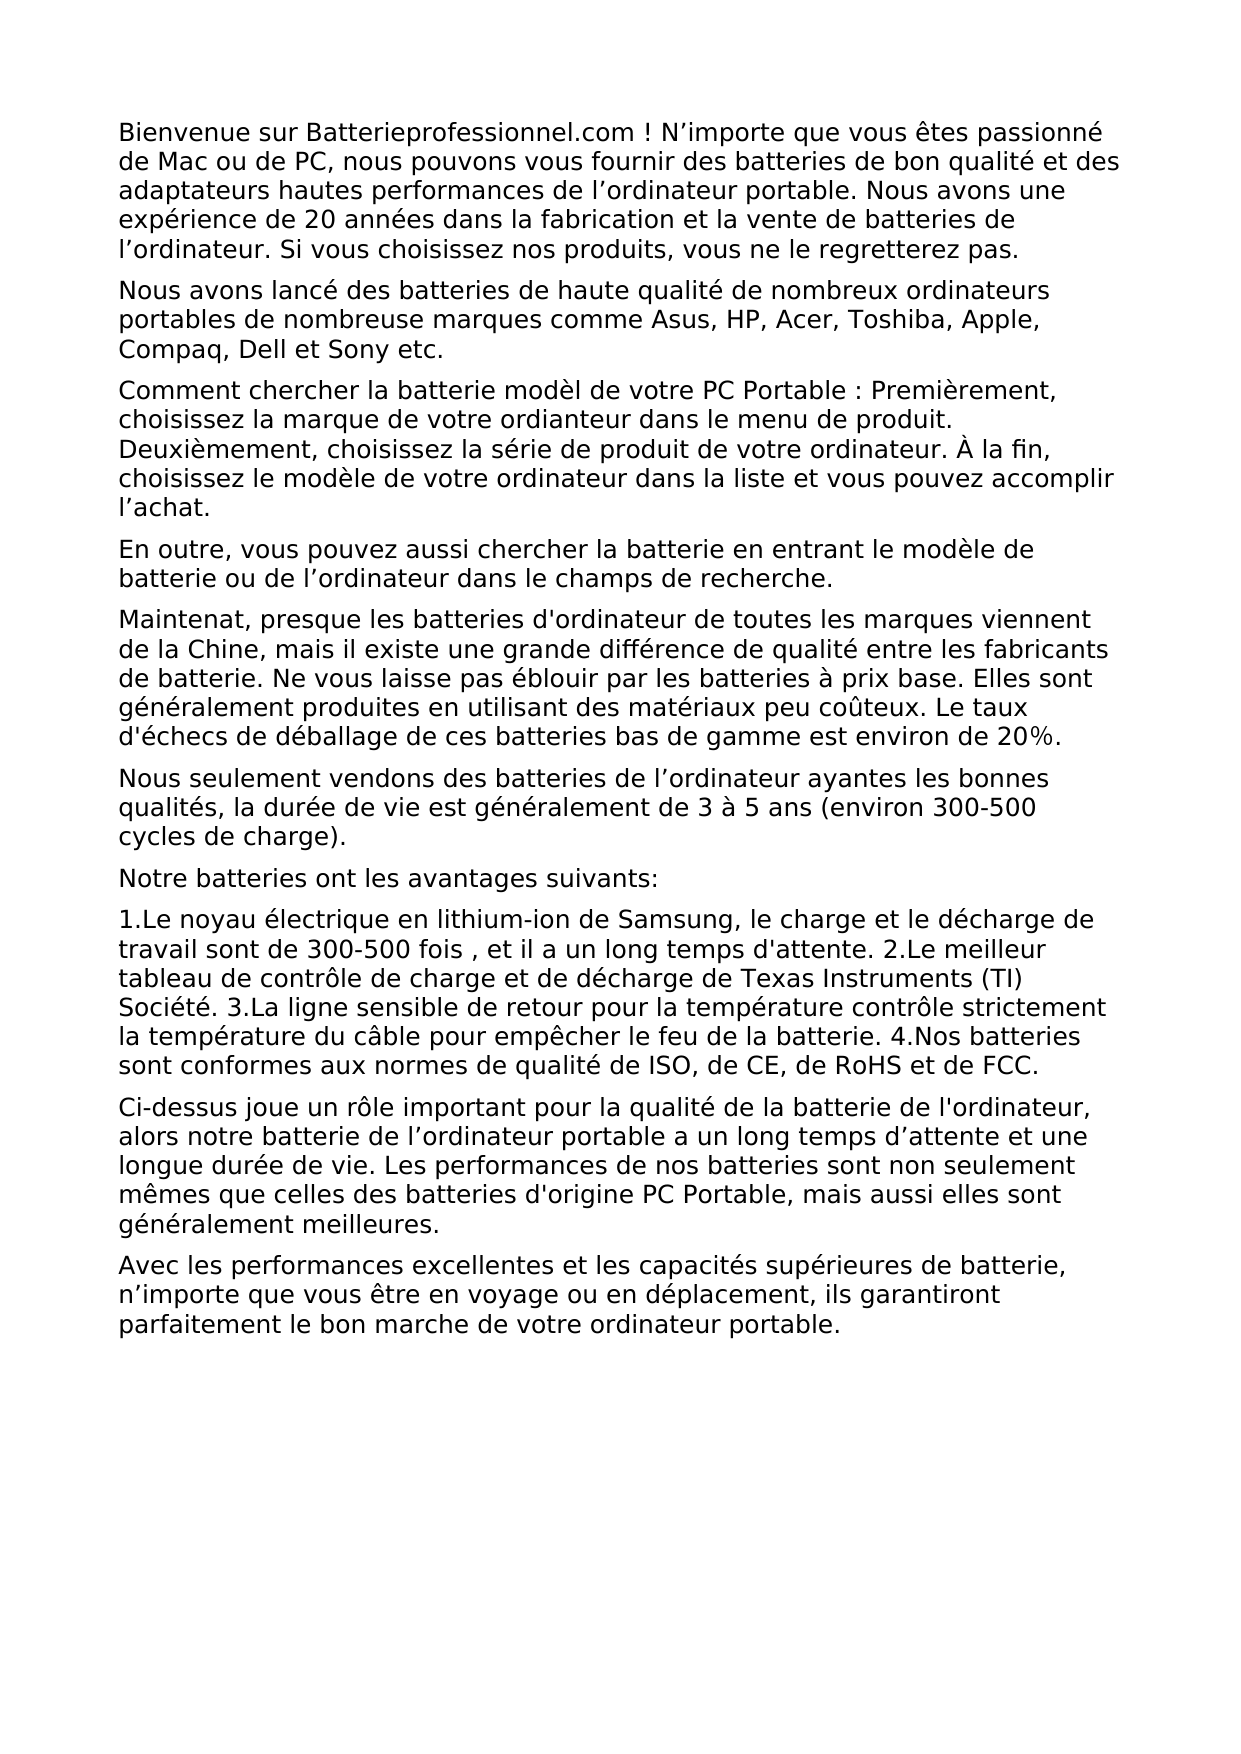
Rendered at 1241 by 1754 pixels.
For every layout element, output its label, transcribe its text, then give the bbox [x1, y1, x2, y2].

text Comment chercher la batterie modèl de votre PC Portable : Premièrement, choisissez la marque de votre ordianteur dans le menu de produit. Deuxièmement, choisissez la série de produit de votre ordinateur. À la fin, choisissez le modèle de votre ordinateur dans la liste et vous pouvez accomplir l’achat. [118, 376, 1122, 522]
text 1.Le noyau électrique en lithium-ion de Samsung, le charge et le décharge de travail sont de 300-500 fois , et il a un long temps d'attente. 2.Le meilleur tableau de contrôle de charge et de décharge de Texas Instruments (TI) Société. 3.La ligne sensible de retour pour la température contrôle strictement la température du câble pour empêcher le feu de la batterie. 4.Nos batteries sont conformes aux normes de qualité de ISO, de CE, de RoHS et de FCC. [118, 906, 1122, 1081]
text Avec les performances excellentes et les capacités supérieures de batterie, n’importe que vous être en voyage ou en déplacement, ils garantiront parfaitement le bon marche de votre ordinateur portable. [118, 1251, 1122, 1339]
text Nous avons lancé des batteries de haute qualité de nombreux ordinateurs portables de nombreuse marques comme Asus, HP, Acer, Toshiba, Apple, Compaq, Dell et Sony etc. [118, 276, 1122, 364]
text Nous seulement vendons des batteries de l’ordinateur ayantes les bonnes qualités, la durée de vie est généralement de 3 à 5 ans (environ 300-500 cycles de charge). [118, 764, 1122, 851]
text Maintenat, presque les batteries d'ordinateur de toutes les marques viennent de la Chine, mais il existe une grande différence de qualité entre les fabricants de batterie. Ne vous laisse pas éblouir par les batteries à prix base. Elles sont généralement produites en utilisant des matériaux peu coûteux. Le taux d'échecs de déballage de ces batteries bas de gamme est environ de 20％. [118, 606, 1122, 751]
text Notre batteries ont les avantages suivants: [118, 864, 1122, 893]
text En outre, vous pouvez aussi chercher la batterie en entrant le modèle de batterie ou de l’ordinateur dans le champs de recherche. [118, 535, 1122, 593]
text Bienvenue sur Batterieprofessionnel.com ! N’importe que vous êtes passionné de Mac ou de PC, nous pouvons vous fournir des batteries de bon qualité et des adaptateurs hautes performances de l’ordinateur portable. Nous avons une expérience de 20 années dans la fabrication et la vente de batteries de l’ordinateur. Si vous choisissez nos produits, vous ne le regretterez pas. [118, 118, 1122, 264]
text Ci-dessus joue un rôle important pour la qualité de la batterie de l'ordinateur, alors notre batterie de l’ordinateur portable a un long temps d’attente et une longue durée de vie. Les performances de nos batteries sont non seulement mêmes que celles des batteries d'origine PC Portable, mais aussi elles sont généralement meilleures. [118, 1093, 1122, 1239]
